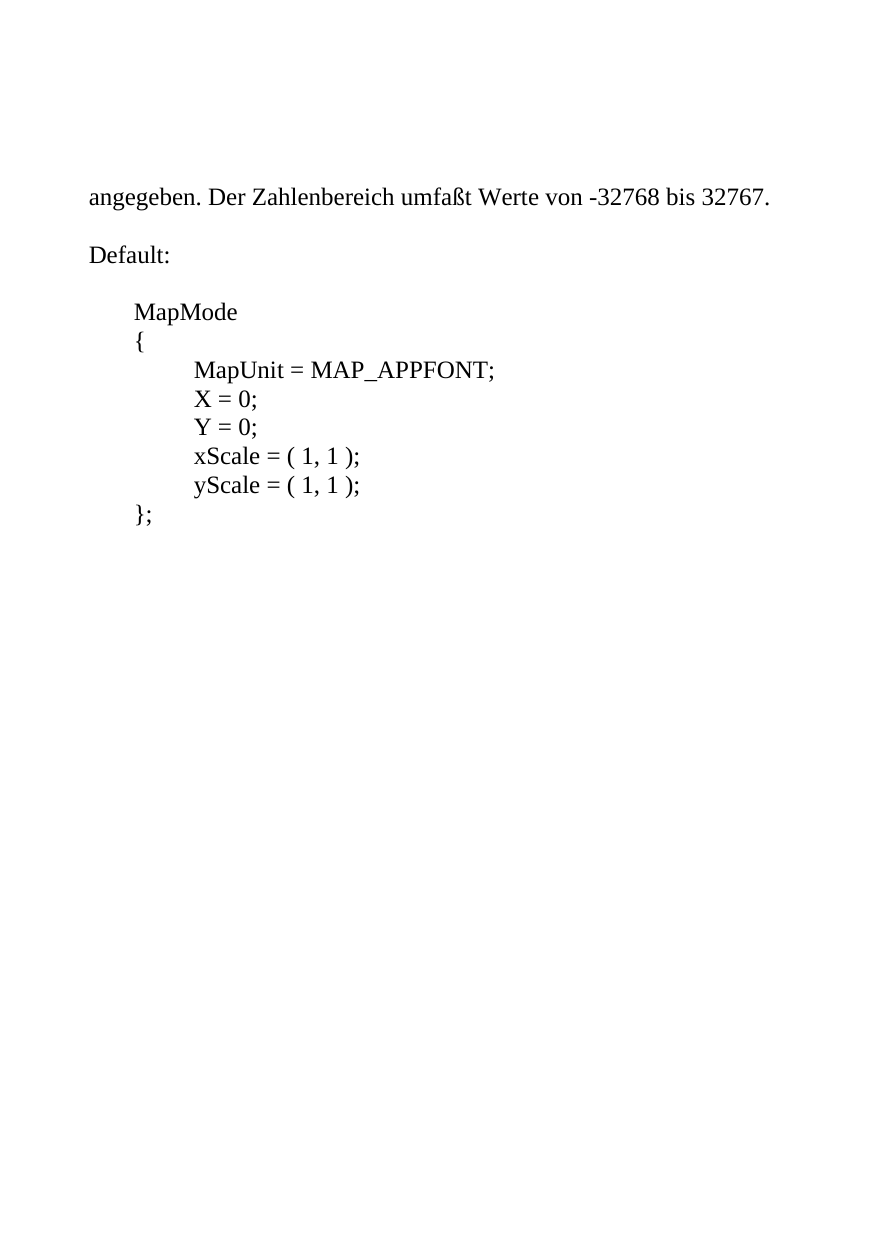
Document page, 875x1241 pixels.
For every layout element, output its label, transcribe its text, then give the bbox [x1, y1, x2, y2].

text angegeben. Der Zahlenbereich umfaßt Werte von -32768 bis 32767. [88, 182, 815, 211]
list { [88, 326, 815, 355]
list yScale = ( 1, 1 ); [88, 470, 815, 499]
text Default: [88, 240, 815, 269]
list X = 0; [88, 384, 815, 412]
list MapMode [88, 297, 815, 326]
list xScale = ( 1, 1 ); [88, 441, 815, 470]
list Y = 0; [88, 412, 815, 441]
list }; [88, 499, 815, 527]
list MapUnit = MAP_APPFONT; [88, 355, 815, 384]
